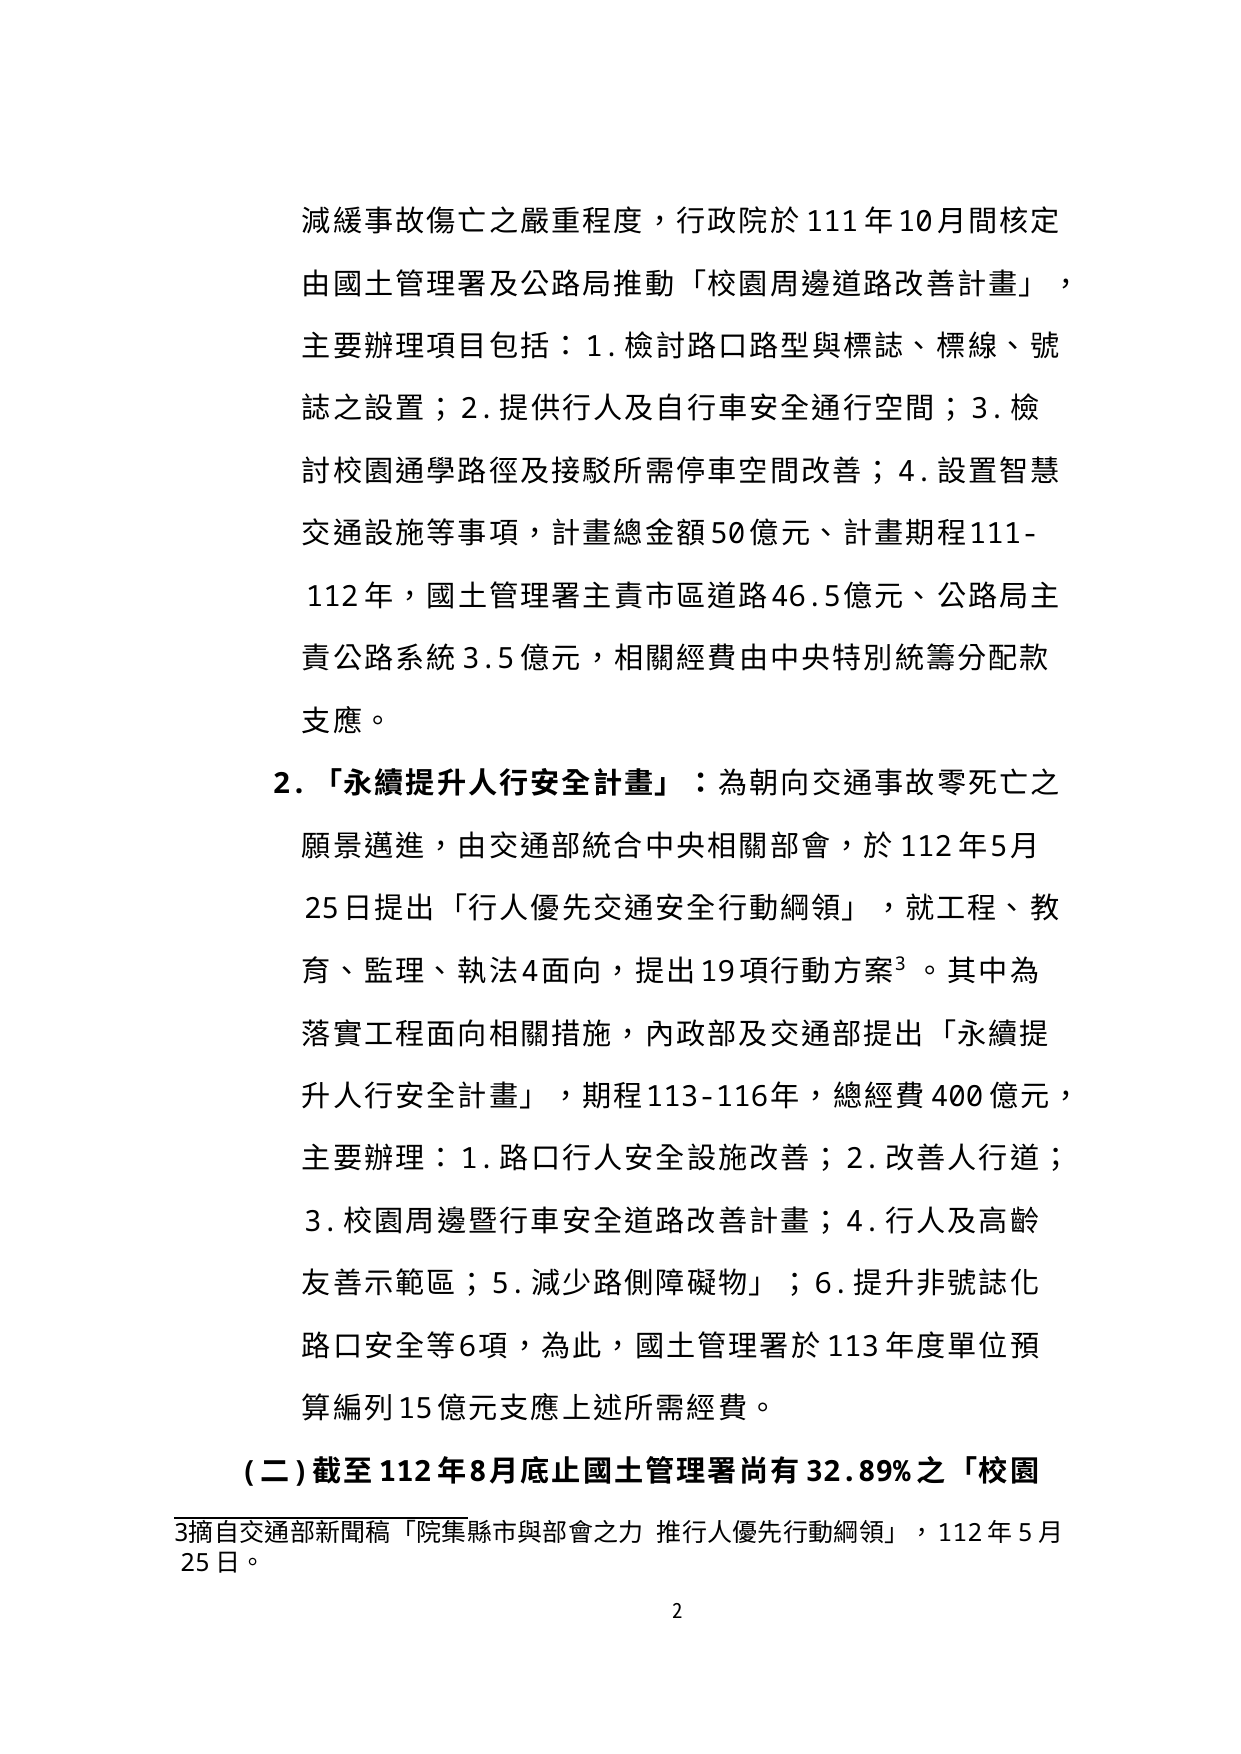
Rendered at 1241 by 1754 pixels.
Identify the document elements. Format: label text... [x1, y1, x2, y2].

text (二)截至112年8月底止國土管理署尚有32.89%之「校園 [234, 1427, 1061, 1490]
text 摘自交通部新聞稿「院集縣市與部會之力 推行人優先行動綱領」，112年5月25日。 [174, 1518, 1063, 1577]
text 1.「校園周邊道路改善計畫」：為強化校園周邊道路安全，降低易肇事路口、校園周邊及校內道路事故發生機率，減緩事故傷亡之嚴重程度，行政院於111年10月間核定由國土管理署及公路局推動「校園周邊道路改善計畫」，主要辦理項目包括：1.檢討路口路型與標誌、標線、號誌之設置；2.提供行人及自行車安全通行空間；3.檢討校園通學路徑及接駁所需停車空間改善；4.設置智慧交通設施等事項，計畫總金額50億元、計畫期程111-112年，國土管理署主責市區道路46.5億元、公路局主責公路系統3.5億元，相關經費由中央特別統籌分配款支應。 [264, 177, 1061, 740]
text 2.「永續提升人行安全計畫」：為朝向交通事故零死亡之願景邁進，由交通部統合中央相關部會，於112年5月25日提出「行人優先交通安全行動綱領」，就工程、教育、監理、執法4面向，提出19項行動方案。其中為落實工程面向相關措施，內政部及交通部提出「永續提升人行安全計畫」，期程113-116年，總經費400億元，主要辦理：1.路口行人安全設施改善；2.改善人行道；3.校園周邊暨行車安全道路改善計畫；4.行人及高齡友善示範區；5.減少路側障礙物」；6.提升非號誌化路口安全等6項，為此，國土管理署於113年度單位預算編列15億元支應上述所需經費。 [264, 740, 1061, 1427]
